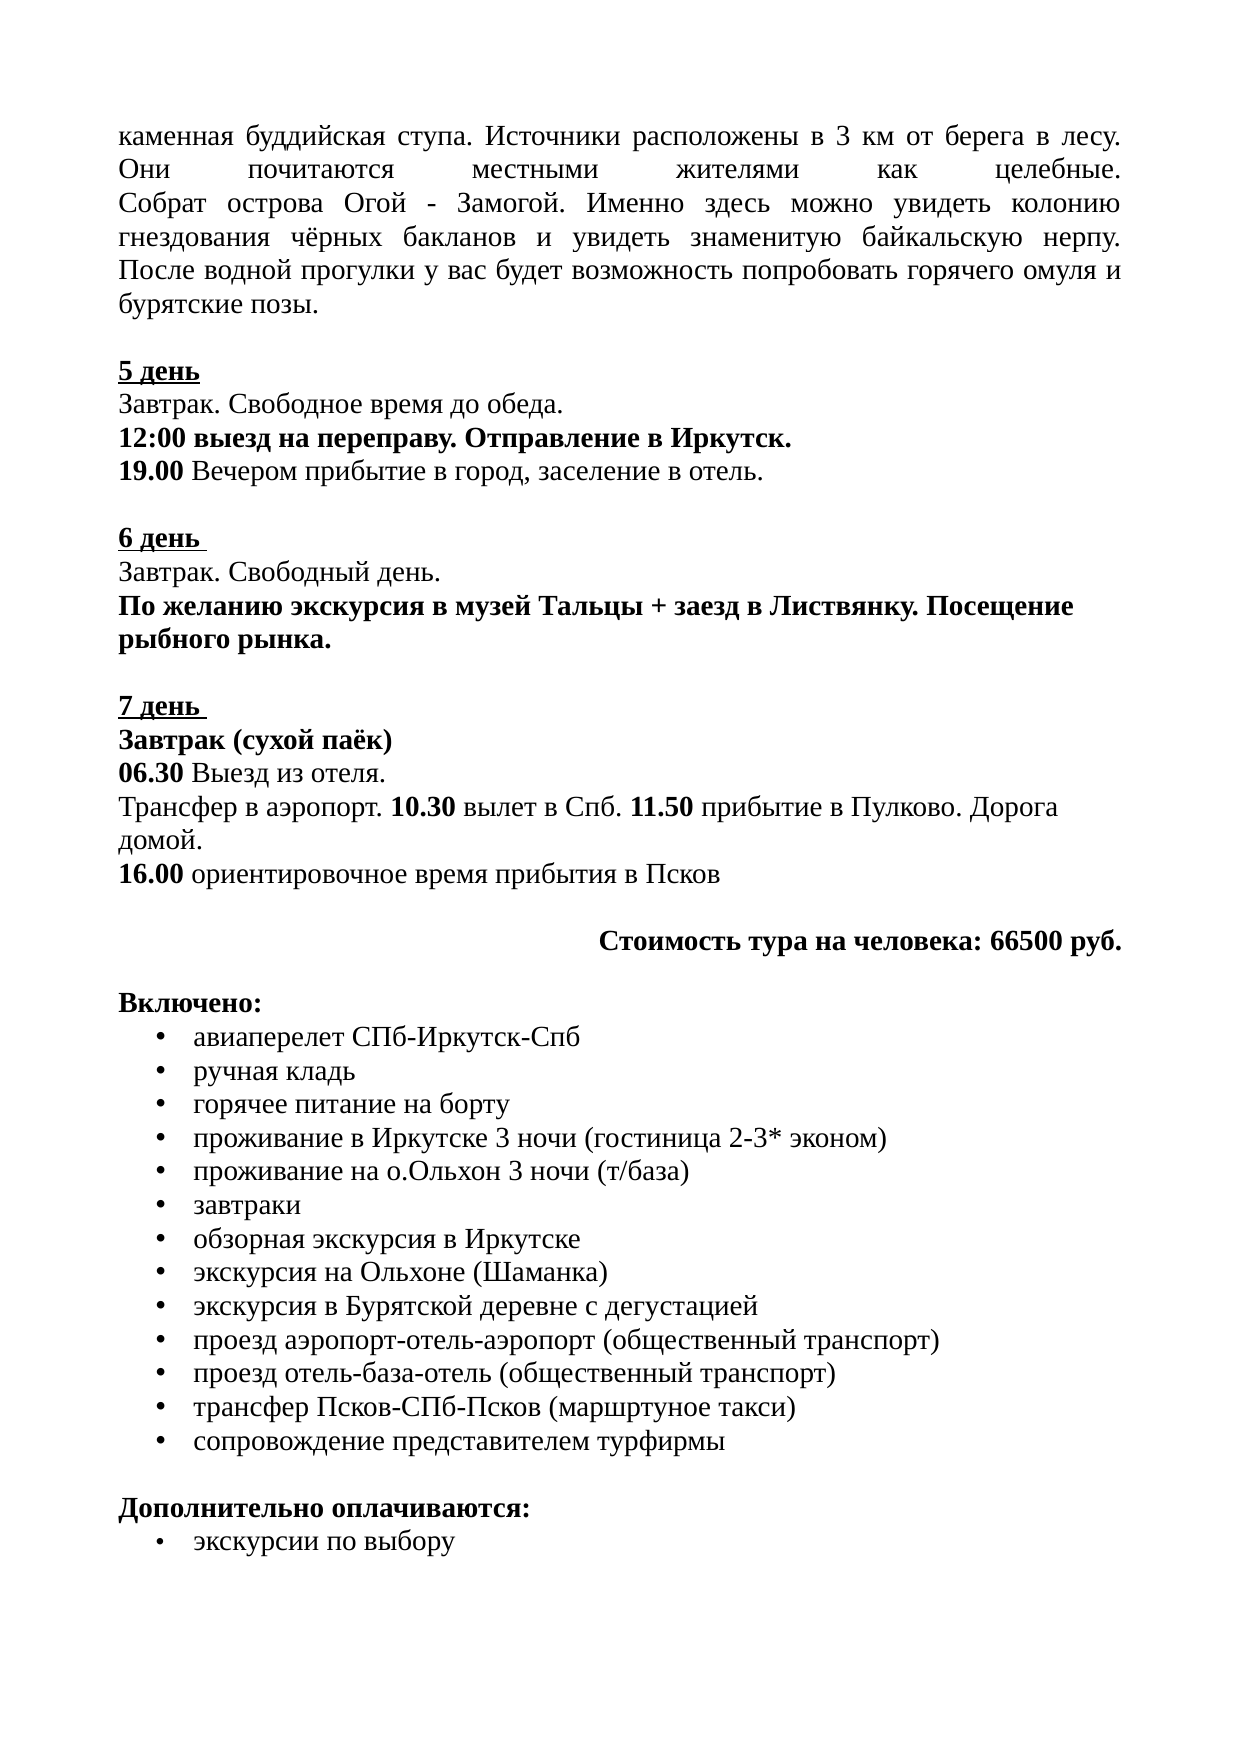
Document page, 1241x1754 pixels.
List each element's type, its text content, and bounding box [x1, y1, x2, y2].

list экскурсии по выбору [156, 1523, 1122, 1557]
text 5 день [118, 353, 1122, 386]
text 7 день [118, 688, 1122, 722]
text Завтрак. Свободное время до обеда. [118, 386, 1122, 420]
list проживание на о.Ольхон 3 ночи (т/база) [156, 1153, 1122, 1187]
text Стоимость тура на человека: 66500 руб. [118, 923, 1122, 957]
text Завтрак. Свободный день. [118, 554, 1122, 588]
list сопровождение представителем турфирмы [156, 1423, 1122, 1456]
text Завтрак (сухой паёк) 06.30 Выезд из отеля. [118, 722, 1122, 789]
list экскурсия в Бурятской деревне с дегустацией [156, 1288, 1122, 1322]
list экскурсия на Ольхоне (Шаманка) [156, 1254, 1122, 1288]
list проезд отель-база-отель (общественный транспорт) [156, 1355, 1122, 1389]
list завтраки [156, 1187, 1122, 1221]
list проживание в Иркутске 3 ночи (гостиница 2-3* эконом) [156, 1120, 1122, 1153]
text 19.00 Вечером прибытие в город, заселение в отель. [118, 453, 1122, 487]
text Дополнительно оплачиваются: [118, 1490, 1122, 1523]
list горячее питание на борту [156, 1086, 1122, 1120]
text 6 день [118, 521, 1122, 554]
text каменная буддийская ступа. Источники расположены в 3 км от берега в лесу. Они почитаются местными жителями как целебные. Собрат острова Огой - Замогой. Именно здесь можно увидеть колонию гнездования чёрных бакланов и увидеть знаменитую байкальскую нерпу. После водной прогулки у вас будет возможность попробовать горячего омуля и бурятские позы. [118, 118, 1122, 319]
list авиаперелет СПб-Иркутск-Спб [156, 1019, 1122, 1053]
list трансфер Псков-СПб-Псков (маршртуное такси) [156, 1389, 1122, 1423]
list ручная кладь [156, 1053, 1122, 1086]
text Включено: [118, 985, 1122, 1019]
text Трансфер в аэропорт. 10.30 вылет в Спб. 11.50 прибытие в Пулково. Дорога домой. 16.00 ориентировочное время прибытия в Псков [118, 789, 1122, 889]
list обзорная экскурсия в Иркутске [156, 1221, 1122, 1254]
text 12:00 выезд на переправу. Отправление в Иркутск. [118, 420, 1122, 453]
text По желанию экскурсия в музей Тальцы + заезд в Листвянку. Посещение рыбного рынка. [118, 588, 1122, 655]
list проезд аэропорт-отель-аэропорт (общественный транспорт) [156, 1322, 1122, 1355]
